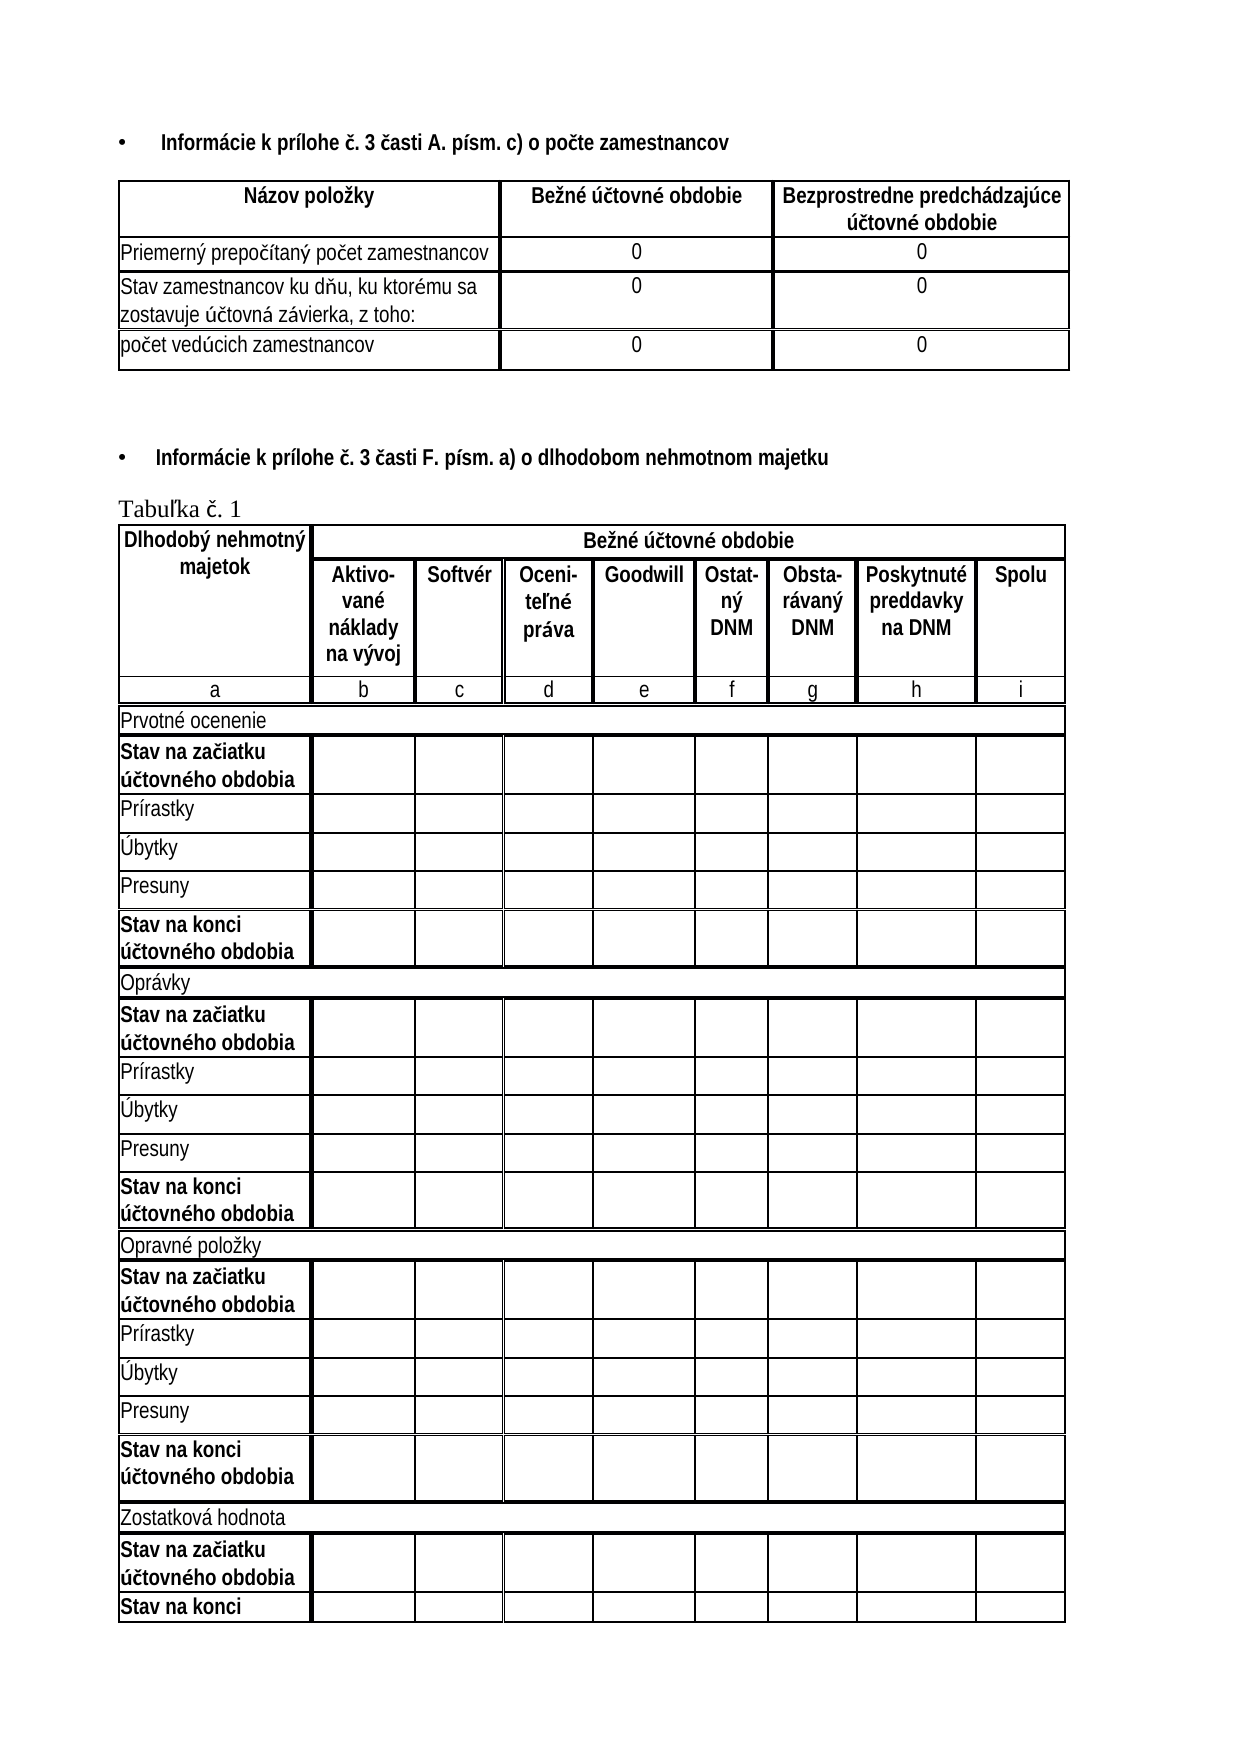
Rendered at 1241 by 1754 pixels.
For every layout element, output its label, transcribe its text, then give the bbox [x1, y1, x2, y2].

table_cell [696, 1096, 767, 1133]
table_cell [858, 1173, 975, 1227]
table_cell h [859, 677, 974, 702]
table_cell [594, 737, 694, 793]
table_cell a [120, 677, 309, 702]
table_cell Úbytky [120, 1359, 309, 1395]
table_cell [858, 1058, 975, 1094]
table_cell Stav na začiatku účtovného obdobia [120, 1262, 309, 1318]
table_cell c [417, 677, 501, 702]
table_cell [314, 1058, 414, 1094]
table_cell [505, 1135, 592, 1171]
table_cell [594, 1593, 694, 1621]
table_cell [977, 1173, 1064, 1227]
table_cell [696, 1535, 767, 1591]
table_cell [505, 834, 592, 870]
table_cell [977, 1262, 1064, 1318]
table_cell [696, 795, 767, 832]
table_cell [696, 872, 767, 908]
table_cell [416, 1359, 502, 1395]
table_cell [416, 1397, 502, 1433]
table_cell [505, 1535, 592, 1591]
table_cell d [506, 677, 591, 702]
table_cell Spolu [978, 561, 1064, 676]
table_cell [314, 1436, 414, 1500]
table_cell [858, 1320, 975, 1357]
table_cell [696, 1262, 767, 1318]
table_cell Obsta- rávaný DNM [770, 561, 854, 676]
table_cell [314, 1173, 414, 1227]
table_cell [858, 911, 975, 965]
table_cell [858, 1593, 975, 1621]
table_cell [416, 1593, 502, 1621]
table_cell [314, 1593, 414, 1621]
table_cell [769, 737, 856, 793]
table_cell [858, 1262, 975, 1318]
table_cell 0 [502, 238, 771, 270]
table_cell [858, 1535, 975, 1591]
table_cell [769, 1135, 856, 1171]
table_cell [594, 1058, 694, 1094]
table_cell Stav na konci účtovného obdobia [120, 1436, 309, 1500]
table_cell [416, 1173, 502, 1227]
table_cell [416, 872, 502, 908]
table_cell [594, 1320, 694, 1357]
table_cell [505, 795, 592, 832]
table_cell [505, 1359, 592, 1395]
table_cell 0 [775, 331, 1068, 369]
table_cell [314, 1397, 414, 1433]
table_cell [594, 1000, 694, 1056]
table_cell [416, 911, 502, 965]
table_cell [505, 1262, 592, 1318]
table_cell [769, 1262, 856, 1318]
table_cell [977, 872, 1064, 908]
table_cell Poskytnuté preddavky na DNM [859, 561, 974, 676]
table_cell b [314, 677, 413, 702]
table_cell [505, 911, 592, 965]
table_cell [696, 1000, 767, 1056]
table_cell Stav na konci účtovného obdobia [120, 911, 309, 965]
table_cell [314, 1359, 414, 1395]
table_cell [696, 1397, 767, 1433]
table_cell [416, 1058, 502, 1094]
table_cell Oprávky [120, 969, 1064, 996]
table_cell [769, 1359, 856, 1395]
table_cell Úbytky [120, 834, 309, 870]
table_cell [594, 911, 694, 965]
table_cell Oceni-teľné práva [506, 561, 591, 676]
table_cell [769, 872, 856, 908]
table_cell [696, 1436, 767, 1500]
table_cell [314, 1320, 414, 1357]
table_cell Stav na konci [120, 1593, 309, 1621]
table_cell [594, 795, 694, 832]
table_cell [594, 1535, 694, 1591]
table_cell [769, 1058, 856, 1094]
table_cell [696, 834, 767, 870]
table_cell [594, 1173, 694, 1227]
table_cell [505, 1436, 592, 1500]
table_cell [505, 872, 592, 908]
table_cell [977, 1397, 1064, 1433]
table_header Bezprostredne predchádzajúce účtovné obdobie [775, 182, 1068, 236]
table_cell [416, 1320, 502, 1357]
table_cell [416, 1535, 502, 1591]
table_cell [314, 1135, 414, 1171]
table_cell [696, 1135, 767, 1171]
table_cell [858, 795, 975, 832]
table_cell [977, 737, 1064, 793]
table_cell [416, 1096, 502, 1133]
table_cell [977, 1535, 1064, 1591]
table_cell [594, 1359, 694, 1395]
table_cell [769, 1096, 856, 1133]
table_cell [314, 834, 414, 870]
table_cell 0 [502, 273, 771, 328]
table_cell Softvér [417, 561, 501, 676]
list Informácie k prílohe č. 3 časti F. písm. a) o dlhodobom nehmotnom majetku [118, 443, 1122, 471]
table_cell 0 [775, 273, 1068, 328]
table_cell [977, 834, 1064, 870]
table_cell [858, 872, 975, 908]
table_cell [505, 1320, 592, 1357]
table_cell Stav na začiatku účtovného obdobia [120, 1000, 309, 1056]
table_cell i [978, 677, 1064, 702]
table_cell Prírastky [120, 795, 309, 832]
text Tabuľka č. 1 [118, 494, 1122, 524]
table_cell [977, 1135, 1064, 1171]
table_cell Presuny [120, 872, 309, 908]
table_cell [314, 872, 414, 908]
table_cell [769, 1593, 856, 1621]
table_cell [858, 1096, 975, 1133]
table_cell Úbytky [120, 1096, 309, 1133]
table_cell [505, 1096, 592, 1133]
table_cell [696, 1173, 767, 1227]
table_cell [977, 1593, 1064, 1621]
table_cell 0 [502, 331, 771, 369]
table_cell [977, 1320, 1064, 1357]
table_cell [769, 795, 856, 832]
table_cell [977, 1359, 1064, 1395]
list Informácie k prílohe č. 3 časti A. písm. c) o počte zamestnancov [118, 128, 1122, 157]
table_cell Aktivo-vané náklady na vývoj [314, 561, 413, 676]
table_cell [505, 737, 592, 793]
table_cell [416, 1135, 502, 1171]
table_cell [594, 1262, 694, 1318]
table_header Bežné účtovné obdobie [502, 182, 771, 236]
table_cell [314, 1000, 414, 1056]
table_cell [416, 737, 502, 793]
table_cell [314, 737, 414, 793]
table_cell [594, 834, 694, 870]
table_cell Prírastky [120, 1058, 309, 1094]
table_cell [858, 1397, 975, 1433]
table_cell [594, 872, 694, 908]
table_cell g [770, 677, 854, 702]
table_cell Ostat-ný DNM [697, 561, 766, 676]
table_cell [314, 1096, 414, 1133]
table_cell [696, 1058, 767, 1094]
table_cell [977, 1000, 1064, 1056]
table_cell počet vedúcich zamestnancov [120, 331, 498, 369]
table_cell [769, 1535, 856, 1591]
table_cell [594, 1096, 694, 1133]
table_cell [977, 795, 1064, 832]
table_cell [416, 795, 502, 832]
table_cell [505, 1058, 592, 1094]
table_cell [314, 911, 414, 965]
table_header Bežné účtovné obdobie [314, 526, 1064, 557]
table_cell Stav zamestnancov ku dňu, ku ktorému sa zostavuje účtovná závierka, z toho: [120, 273, 498, 328]
table_cell Opravné položky [120, 1232, 1064, 1258]
table_cell e [595, 677, 693, 702]
table_cell [769, 1173, 856, 1227]
table_cell [594, 1135, 694, 1171]
table_cell [696, 1320, 767, 1357]
table_cell [594, 1436, 694, 1500]
table_cell Priemerný prepočítaný počet zamestnancov [120, 238, 498, 270]
table_cell [858, 737, 975, 793]
table_cell [977, 1096, 1064, 1133]
table_cell [858, 1135, 975, 1171]
table_cell Stav na začiatku účtovného obdobia [120, 1535, 309, 1591]
table_cell [696, 1593, 767, 1621]
table_cell [696, 737, 767, 793]
table_cell Prvotné ocenenie [120, 707, 1064, 733]
table_cell [416, 1436, 502, 1500]
table_cell [858, 834, 975, 870]
table_cell Presuny [120, 1135, 309, 1171]
table_cell Presuny [120, 1397, 309, 1433]
table_cell [505, 1397, 592, 1433]
table_cell [416, 1262, 502, 1318]
table_header Názov položky [120, 182, 498, 236]
table_cell [769, 1000, 856, 1056]
table_cell Stav na začiatku účtovného obdobia [120, 737, 309, 793]
table_cell [977, 1436, 1064, 1500]
table_cell [858, 1436, 975, 1500]
table_cell Zostatková hodnota [120, 1504, 1064, 1531]
table_cell [314, 795, 414, 832]
table_cell [858, 1359, 975, 1395]
table_cell [505, 1593, 592, 1621]
table_cell Stav na konci účtovného obdobia [120, 1173, 309, 1227]
table_cell [416, 834, 502, 870]
table_cell [416, 1000, 502, 1056]
table_cell [769, 1436, 856, 1500]
table_cell [769, 834, 856, 870]
table_cell [977, 1058, 1064, 1094]
table_cell Prírastky [120, 1320, 309, 1357]
table_cell [977, 911, 1064, 965]
table_cell [769, 1397, 856, 1433]
table_cell f [697, 677, 766, 702]
table_cell [696, 911, 767, 965]
table_cell [769, 1320, 856, 1357]
table_cell 0 [775, 238, 1068, 270]
table_cell [505, 1173, 592, 1227]
table_cell Goodwill [595, 561, 693, 676]
table_cell [769, 911, 856, 965]
table_cell [696, 1359, 767, 1395]
table_cell [314, 1535, 414, 1591]
table_cell [858, 1000, 975, 1056]
table_cell [505, 1000, 592, 1056]
table_header Dlhodobý nehmotný majetok [120, 526, 309, 676]
table_cell [594, 1397, 694, 1433]
table_cell [314, 1262, 414, 1318]
